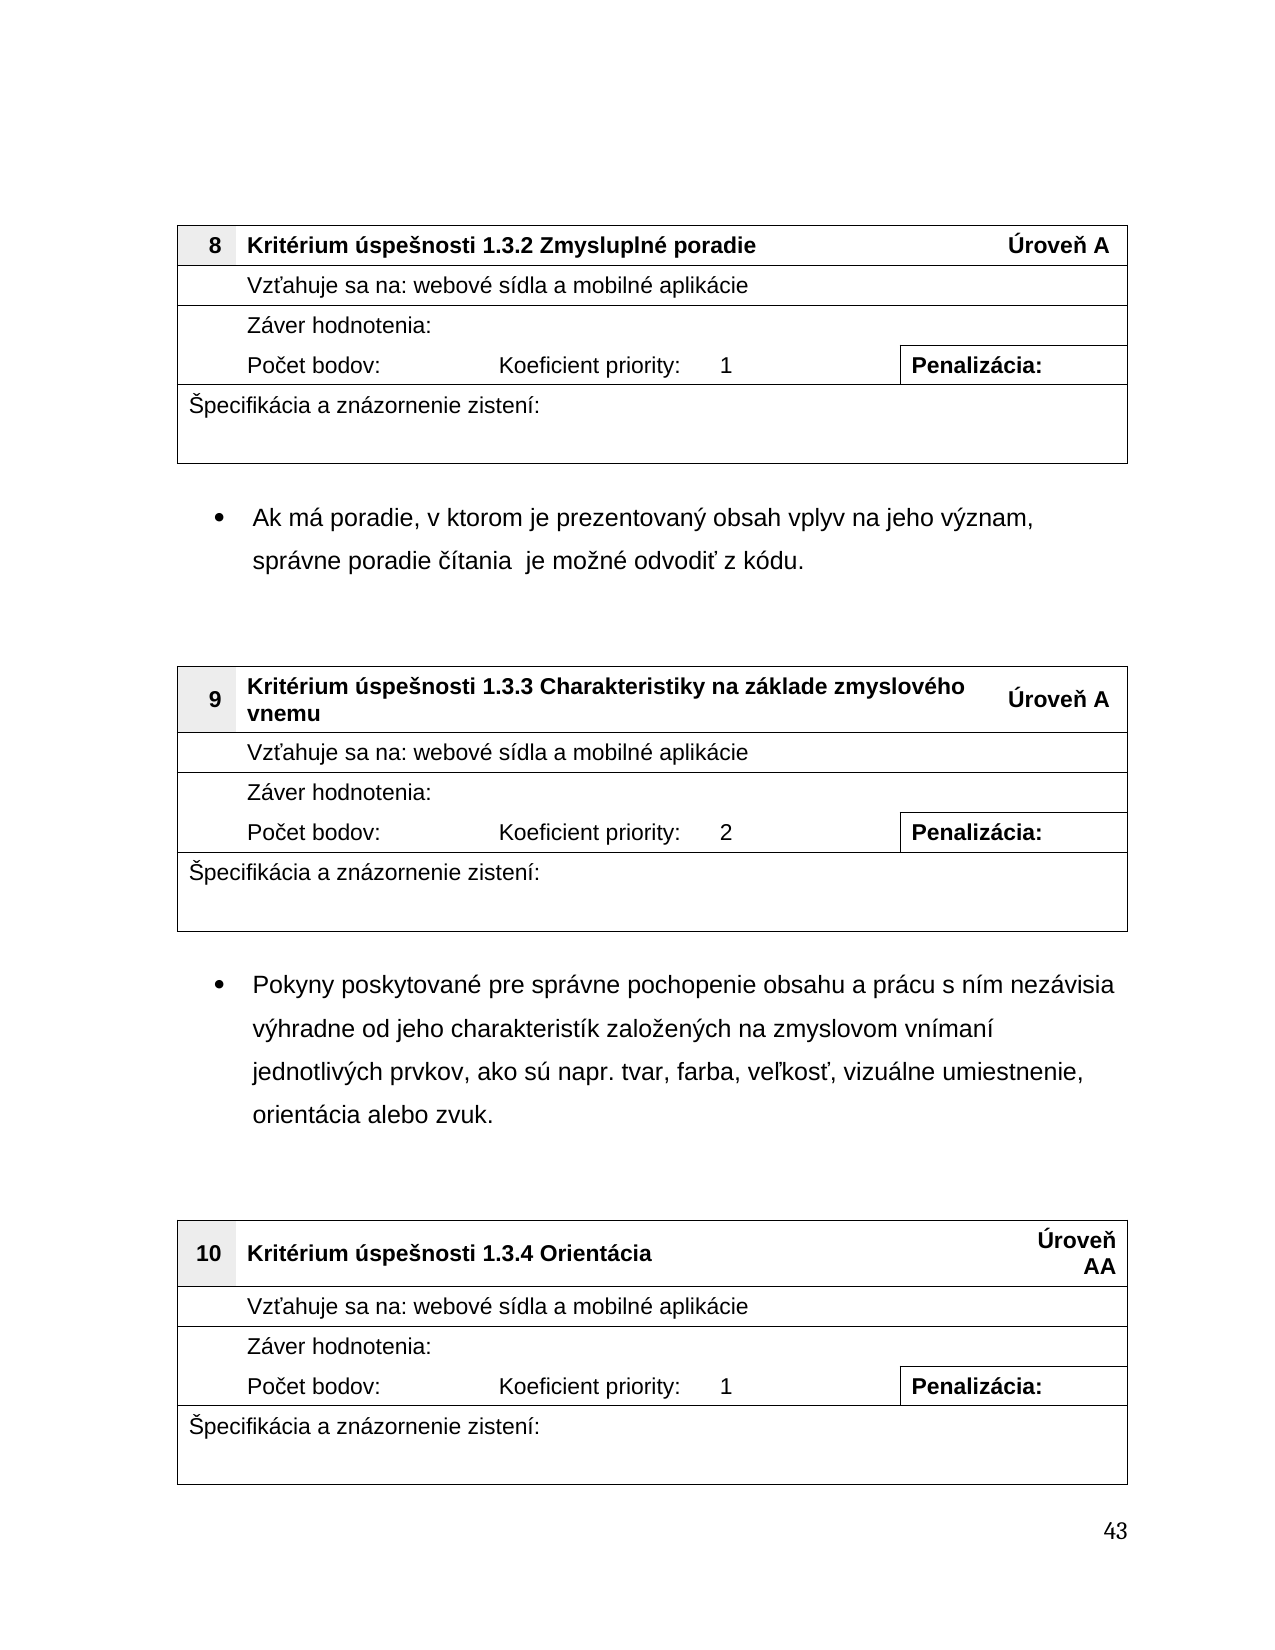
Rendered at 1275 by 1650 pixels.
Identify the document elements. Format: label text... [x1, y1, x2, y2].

table_header Kritérium úspešnosti 1.3.2 Zmysluplné poradie [236, 226, 989, 265]
table_cell [178, 424, 1127, 463]
table_cell 2 [708, 812, 900, 852]
table_cell Koeficient priority: [487, 1366, 708, 1405]
list Pokyny poskytované pre správne pochopenie obsahu a prácu s ním nezávisia výhradne od jeho charakteristík založených na zmyslovom vnímaní jednotlivých prvkov, ako sú napr. tvar, farba, veľkosť, vizuálne umiestnenie, orientácia alebo zvuk. [215, 970, 1127, 1129]
table_header Kritérium úspešnosti 1.3.4 Orientácia [236, 1221, 989, 1286]
table_cell Vzťahuje sa na: webové sídla a mobilné aplikácie [236, 733, 989, 772]
table_cell Koeficient priority: [487, 812, 708, 852]
table_header Úroveň A [989, 226, 1127, 265]
table_cell [177, 464, 1127, 503]
table_cell [399, 812, 487, 852]
table_cell Počet bodov: [236, 345, 399, 384]
table_header 9 [178, 667, 236, 732]
table_cell [178, 773, 236, 812]
table_cell [178, 345, 236, 384]
table_cell Koeficient priority: [487, 345, 708, 384]
table_cell [472, 306, 1127, 344]
table_cell Špecifikácia a znázornenie zistení: [178, 1406, 1127, 1445]
table_header Úroveň A [989, 667, 1127, 732]
table_cell [178, 812, 236, 852]
table_cell [472, 1327, 1127, 1366]
table_cell Záver hodnotenia: [236, 306, 472, 344]
table_cell [399, 1366, 487, 1405]
table_cell [178, 266, 236, 304]
table_cell Počet bodov: [236, 1366, 399, 1405]
table_cell Špecifikácia a znázornenie zistení: [178, 853, 1127, 892]
table_cell [178, 892, 1127, 931]
table_cell Počet bodov: [236, 812, 399, 852]
table_cell Špecifikácia a znázornenie zistení: [178, 385, 1127, 424]
table_cell [1063, 813, 1127, 852]
table_header Úroveň AA [989, 1221, 1127, 1286]
table_cell 1 [708, 345, 900, 384]
table_cell Záver hodnotenia: [236, 1327, 472, 1366]
table_cell [989, 733, 1127, 772]
table_cell Záver hodnotenia: [236, 773, 472, 812]
table_cell [178, 1445, 1127, 1484]
table_cell [178, 1287, 236, 1326]
table_cell Penalizácia: [901, 1367, 1063, 1405]
table_cell [472, 773, 1127, 812]
table_cell [178, 1366, 236, 1405]
table_cell [178, 306, 236, 344]
list Ak má poradie, v ktorom je prezentovaný obsah vplyv na jeho význam, správne poradie čítania je možné odvodiť z kódu. [215, 503, 1127, 575]
table_cell 1 [708, 1366, 900, 1405]
table_cell [989, 266, 1127, 304]
table_cell [178, 733, 236, 772]
table_cell Penalizácia: [901, 813, 1063, 852]
table_cell [178, 1327, 236, 1366]
table_cell [177, 932, 1127, 970]
table_header Kritérium úspešnosti 1.3.3 Charakteristiky na základe zmyslového vnemu [236, 667, 989, 732]
table_cell [399, 345, 487, 384]
table_header 8 [178, 226, 236, 265]
table_cell [1063, 1367, 1127, 1405]
table_cell [1063, 346, 1127, 384]
table_cell Penalizácia: [901, 346, 1063, 384]
table_cell Vzťahuje sa na: webové sídla a mobilné aplikácie [236, 266, 989, 304]
table_cell Vzťahuje sa na: webové sídla a mobilné aplikácie [236, 1287, 989, 1326]
table_cell [989, 1287, 1127, 1326]
table_header 10 [178, 1221, 236, 1286]
